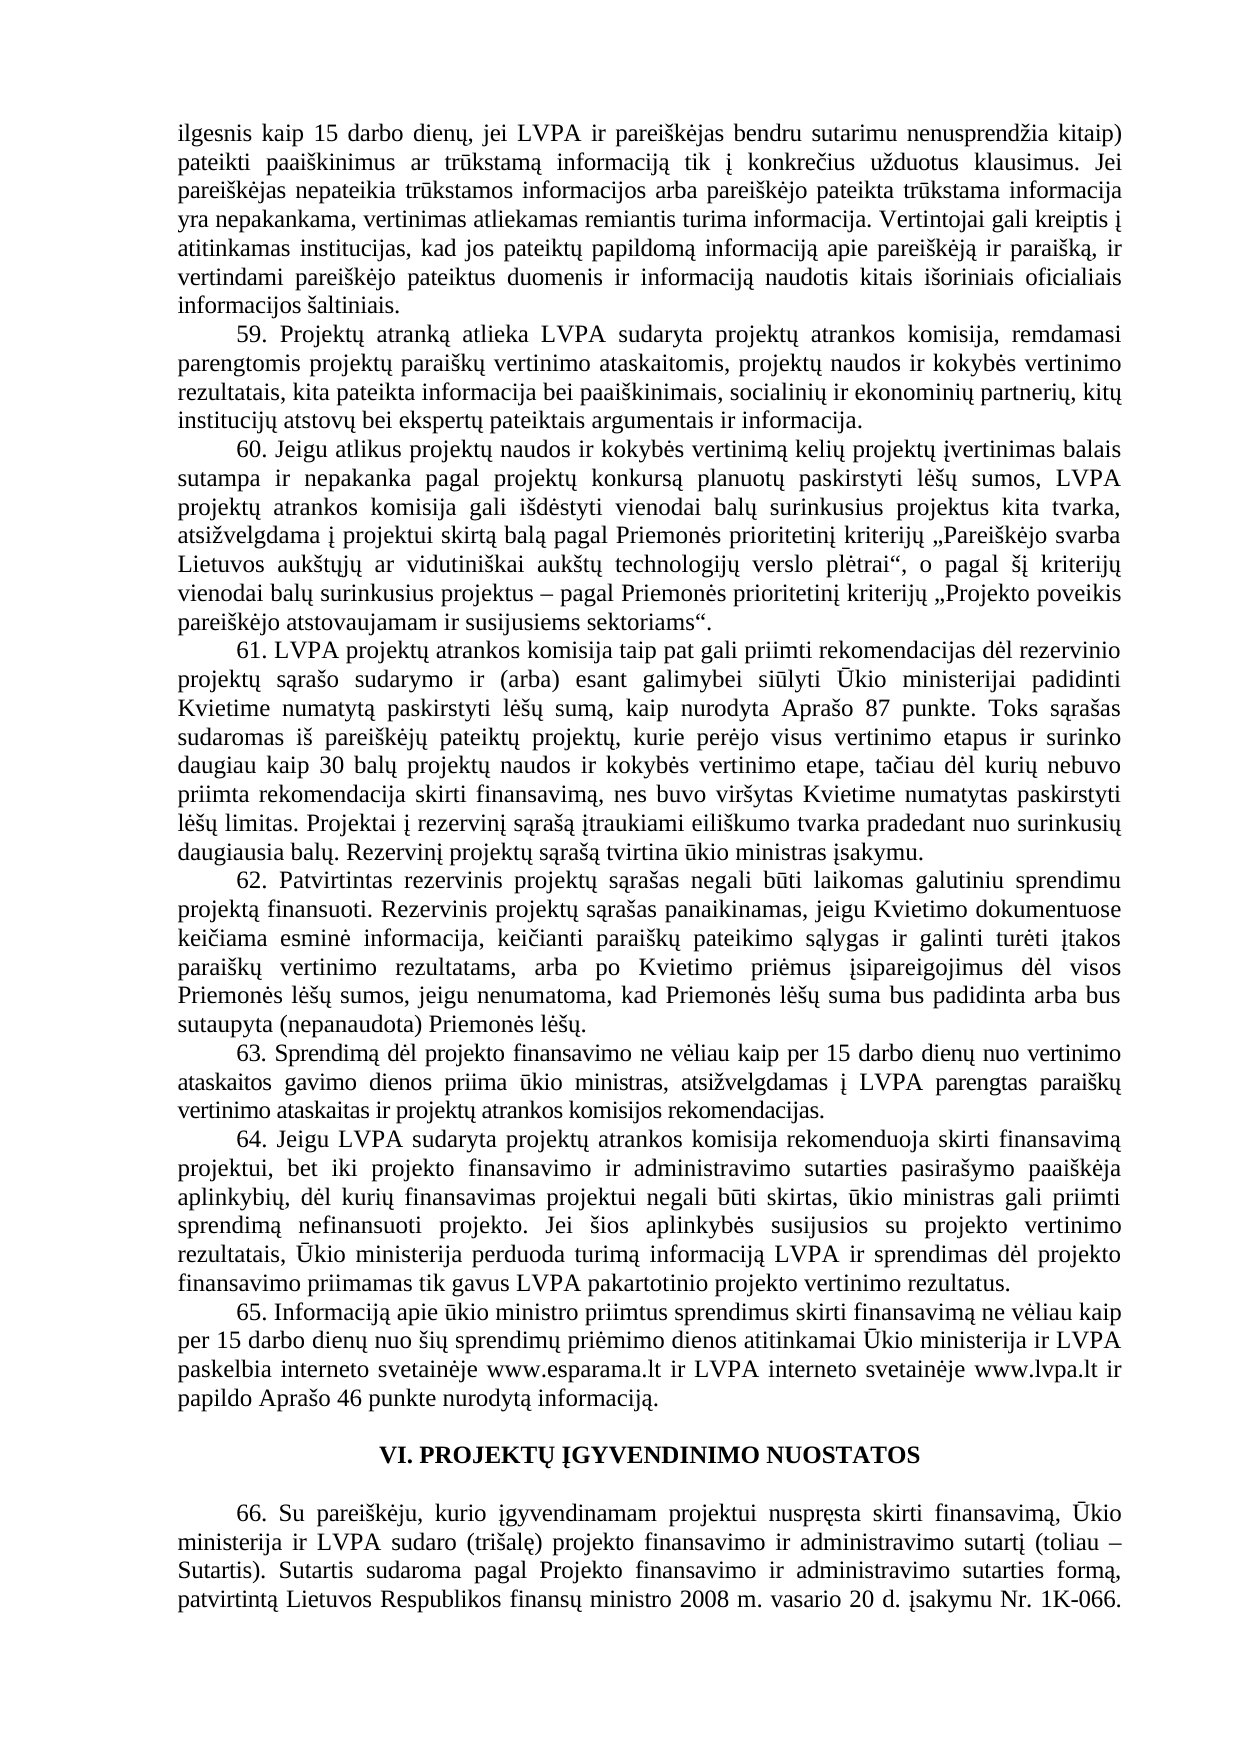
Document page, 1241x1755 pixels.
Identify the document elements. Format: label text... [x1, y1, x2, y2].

text VI. PROJEKTŲ ĮGYVENDINIMO NUOSTATOS [177, 1441, 1122, 1469]
text 62. Patvirtintas rezervinis projektų sąrašas negali būti laikomas galutiniu sprendimu projektą finansuoti. Rezervinis projektų sąrašas panaikinamas, jeigu Kvietimo dokumentuose keičiama esminė informacija, keičianti paraiškų pateikimo sąlygas ir galinti turėti įtakos paraiškų vertinimo rezultatams, arba po Kvietimo priėmus įsipareigojimus dėl visos Priemonės lėšų sumos, jeigu nenumatoma, kad Priemonės lėšų suma bus padidinta arba bus sutaupyta (nepanaudota) Priemonės lėšų. [177, 866, 1122, 1038]
text ilgesnis kaip 15 darbo dienų, jei LVPA ir pareiškėjas bendru sutarimu nenusprendžia kitaip) pateikti paaiškinimus ar trūkstamą informaciją tik į konkrečius užduotus klausimus. Jei pareiškėjas nepateikia trūkstamos informacijos arba pareiškėjo pateikta trūkstama informacija yra nepakankama, vertinimas atliekamas remiantis turima informacija. Vertintojai gali kreiptis į atitinkamas institucijas, kad jos pateiktų papildomą informaciją apie pareiškėją ir paraišką, ir vertindami pareiškėjo pateiktus duomenis ir informaciją naudotis kitais išoriniais oficialiais informacijos šaltiniais. [177, 118, 1122, 319]
text 61. LVPA projektų atrankos komisija taip pat gali priimti rekomendacijas dėl rezervinio projektų sąrašo sudarymo ir (arba) esant galimybei siūlyti Ūkio ministerijai padidinti Kvietime numatytą paskirstyti lėšų sumą, kaip nurodyta Aprašo 87 punkte. Toks sąrašas sudaromas iš pareiškėjų pateiktų projektų, kurie perėjo visus vertinimo etapus ir surinko daugiau kaip 30 balų projektų naudos ir kokybės vertinimo etape, tačiau dėl kurių nebuvo priimta rekomendacija skirti finansavimą, nes buvo viršytas Kvietime numatytas paskirstyti lėšų limitas. Projektai į rezervinį sąrašą įtraukiami eiliškumo tvarka pradedant nuo surinkusių daugiausia balų. Rezervinį projektų sąrašą tvirtina ūkio ministras įsakymu. [177, 636, 1122, 866]
text 59. Projektų atranką atlieka LVPA sudaryta projektų atrankos komisija, remdamasi parengtomis projektų paraiškų vertinimo ataskaitomis, projektų naudos ir kokybės vertinimo rezultatais, kita pateikta informacija bei paaiškinimais, socialinių ir ekonominių partnerių, kitų institucijų atstovų bei ekspertų pateiktais argumentais ir informacija. [177, 319, 1122, 434]
text 64. Jeigu LVPA sudaryta projektų atrankos komisija rekomenduoja skirti finansavimą projektui, bet iki projekto finansavimo ir administravimo sutarties pasirašymo paaiškėja aplinkybių, dėl kurių finansavimas projektui negali būti skirtas, ūkio ministras gali priimti sprendimą nefinansuoti projekto. Jei šios aplinkybės susijusios su projekto vertinimo rezultatais, Ūkio ministerija perduoda turimą informaciją LVPA ir sprendimas dėl projekto finansavimo priimamas tik gavus LVPA pakartotinio projekto vertinimo rezultatus. [177, 1124, 1122, 1297]
text 65. Informaciją apie ūkio ministro priimtus sprendimus skirti finansavimą ne vėliau kaip per 15 darbo dienų nuo šių sprendimų priėmimo dienos atitinkamai Ūkio ministerija ir LVPA paskelbia interneto svetainėje www.esparama.lt ir LVPA interneto svetainėje www.lvpa.lt ir papildo Aprašo 46 punkte nurodytą informaciją. [177, 1297, 1122, 1412]
text 63. Sprendimą dėl projekto finansavimo ne vėliau kaip per 15 darbo dienų nuo vertinimo ataskaitos gavimo dienos priima ūkio ministras, atsižvelgdamas į LVPA parengtas paraiškų vertinimo ataskaitas ir projektų atrankos komisijos rekomendacijas. [177, 1038, 1122, 1124]
text 60. Jeigu atlikus projektų naudos ir kokybės vertinimą kelių projektų įvertinimas balais sutampa ir nepakanka pagal projektų konkursą planuotų paskirstyti lėšų sumos, LVPA projektų atrankos komisija gali išdėstyti vienodai balų surinkusius projektus kita tvarka, atsižvelgdama į projektui skirtą balą pagal Priemonės prioritetinį kriterijų „Pareiškėjo svarba Lietuvos aukštųjų ar vidutiniškai aukštų technologijų verslo plėtrai“, o pagal šį kriterijų vienodai balų surinkusius projektus – pagal Priemonės prioritetinį kriterijų „Projekto poveikis pareiškėjo atstovaujamam ir susijusiems sektoriams“. [177, 434, 1122, 636]
text 66. Su pareiškėju, kurio įgyvendinamam projektui nuspręsta skirti finansavimą, Ūkio ministerija ir LVPA sudaro (trišalę) projekto finansavimo ir administravimo sutartį (toliau – Sutartis). Sutartis sudaroma pagal Projekto finansavimo ir administravimo sutarties formą, patvirtintą Lietuvos Respublikos finansų ministro 2008 m. vasario 20 d. įsakymu Nr. 1K-066. [177, 1498, 1122, 1613]
